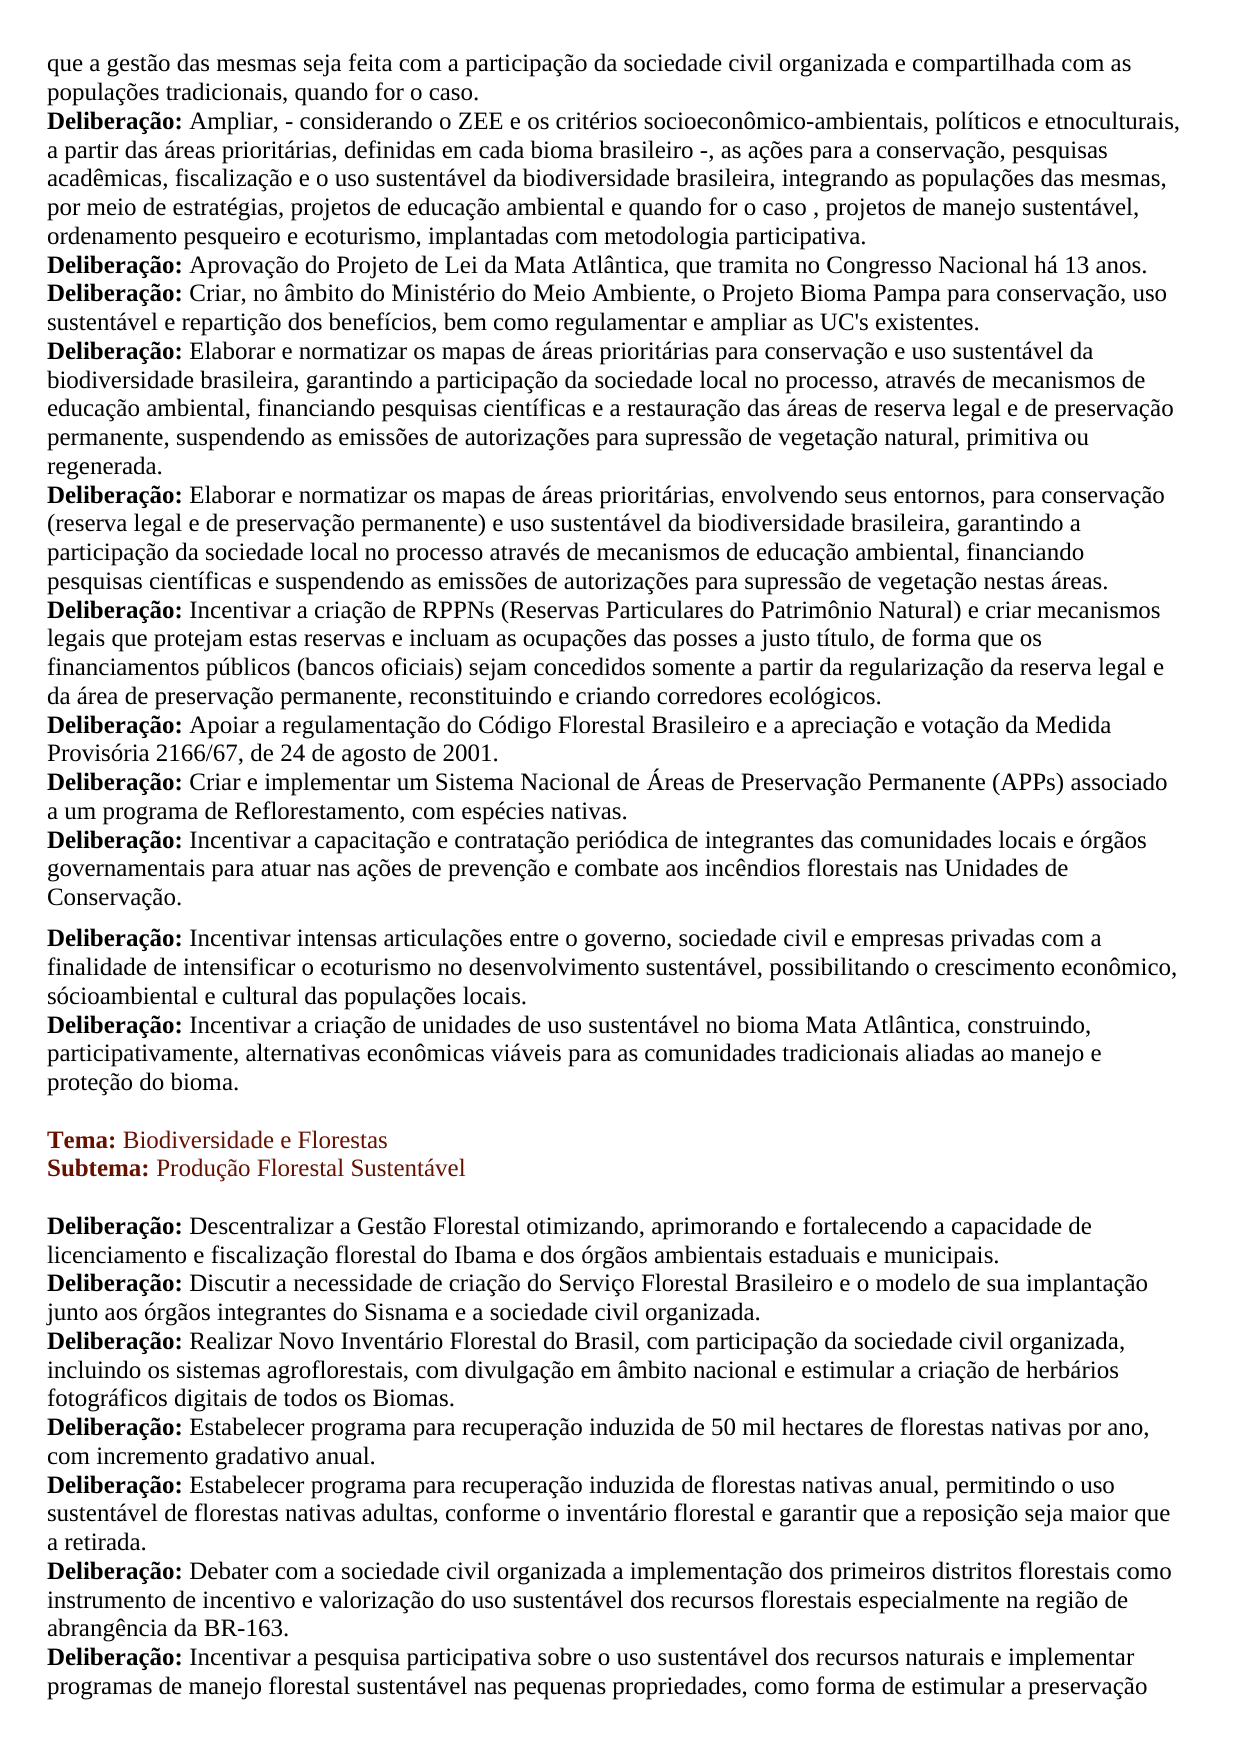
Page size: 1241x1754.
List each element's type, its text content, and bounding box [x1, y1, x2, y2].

text Deliberação: Incentivar intensas articulações entre o governo, sociedade civil e empresas privadas com a finalidade de intensificar o ecoturismo no desenvolvimento sustentável, possibilitando o crescimento econômico, sócioambiental e cultural das populações locais. Deliberação: Incentivar a criação de unidades de uso sustentável no bioma Mata Atlântica, construindo, participativamente, alternativas econômicas viáveis para as comunidades tradicionais aliadas ao manejo e proteção do bioma. Tema: Biodiversidade e Florestas Subtema: Produção Florestal Sustentável Deliberação: Descentralizar a Gestão Florestal otimizando, aprimorando e fortalecendo a capacidade de licenciamento e fiscalização florestal do Ibama e dos órgãos ambientais estaduais e municipais. Deliberação: Discutir a necessidade de criação do Serviço Florestal Brasileiro e o modelo de sua implantação junto aos órgãos integrantes do Sisnama e a sociedade civil organizada. Deliberação: Realizar Novo Inventário Florestal do Brasil, com participação da sociedade civil organizada, incluindo os sistemas agroflorestais, com divulgação em âmbito nacional e estimular a criação de herbários fotográficos digitais de todos os Biomas. Deliberação: Estabelecer programa para recuperação induzida de 50 mil hectares de florestas nativas por ano, com incremento gradativo anual. Deliberação: Estabelecer programa para recuperação induzida de florestas nativas anual, permitindo o uso sustentável de florestas nativas adultas, conforme o inventário florestal e garantir que a reposição seja maior que a retirada. Deliberação: Debater com a sociedade civil organizada a implementação dos primeiros distritos florestais como instrumento de incentivo e valorização do uso sustentável dos recursos florestais especialmente na região de abrangência da BR-163. Deliberação: Incentivar a pesquisa participativa sobre o uso sustentável dos recursos naturais e implementar programas de manejo florestal sustentável nas pequenas propriedades, como forma de estimular a preservação [47, 923, 1181, 1700]
text que a gestão das mesmas seja feita com a participação da sociedade civil organizada e compartilhada com as populações tradicionais, quando for o caso. Deliberação: Ampliar, - considerando o ZEE e os critérios socioeconômico-ambientais, políticos e etnoculturais, a partir das áreas prioritárias, definidas em cada bioma brasileiro -, as ações para a conservação, pesquisas acadêmicas, fiscalização e o uso sustentável da biodiversidade brasileira, integrando as populações das mesmas, por meio de estratégias, projetos de educação ambiental e quando for o caso , projetos de manejo sustentável, ordenamento pesqueiro e ecoturismo, implantadas com metodologia participativa. Deliberação: Aprovação do Projeto de Lei da Mata Atlântica, que tramita no Congresso Nacional há 13 anos. Deliberação: Criar, no âmbito do Ministério do Meio Ambiente, o Projeto Bioma Pampa para conservação, uso sustentável e repartição dos benefícios, bem como regulamentar e ampliar as UC's existentes. Deliberação: Elaborar e normatizar os mapas de áreas prioritárias para conservação e uso sustentável da biodiversidade brasileira, garantindo a participação da sociedade local no processo, através de mecanismos de educação ambiental, financiando pesquisas científicas e a restauração das áreas de reserva legal e de preservação permanente, suspendendo as emissões de autorizações para supressão de vegetação natural, primitiva ou regenerada. Deliberação: Elaborar e normatizar os mapas de áreas prioritárias, envolvendo seus entornos, para conservação (reserva legal e de preservação permanente) e uso sustentável da biodiversidade brasileira, garantindo a participação da sociedade local no processo através de mecanismos de educação ambiental, financiando pesquisas científicas e suspendendo as emissões de autorizações para supressão de vegetação nestas áreas. Deliberação: Incentivar a criação de RPPNs (Reservas Particulares do Patrimônio Natural) e criar mecanismos legais que protejam estas reservas e incluam as ocupações das posses a justo título, de forma que os financiamentos públicos (bancos oficiais) sejam concedidos somente a partir da regularização da reserva legal e da área de preservação permanente, reconstituindo e criando corredores ecológicos. Deliberação: Apoiar a regulamentação do Código Florestal Brasileiro e a apreciação e votação da Medida Provisória 2166/67, de 24 de agosto de 2001. Deliberação: Criar e implementar um Sistema Nacional de Áreas de Preservação Permanente (APPs) associado a um programa de Reflorestamento, com espécies nativas. Deliberação: Incentivar a capacitação e contratação periódica de integrantes das comunidades locais e órgãos governamentais para atuar nas ações de prevenção e combate aos incêndios florestais nas Unidades de Conservação. [47, 48, 1181, 911]
